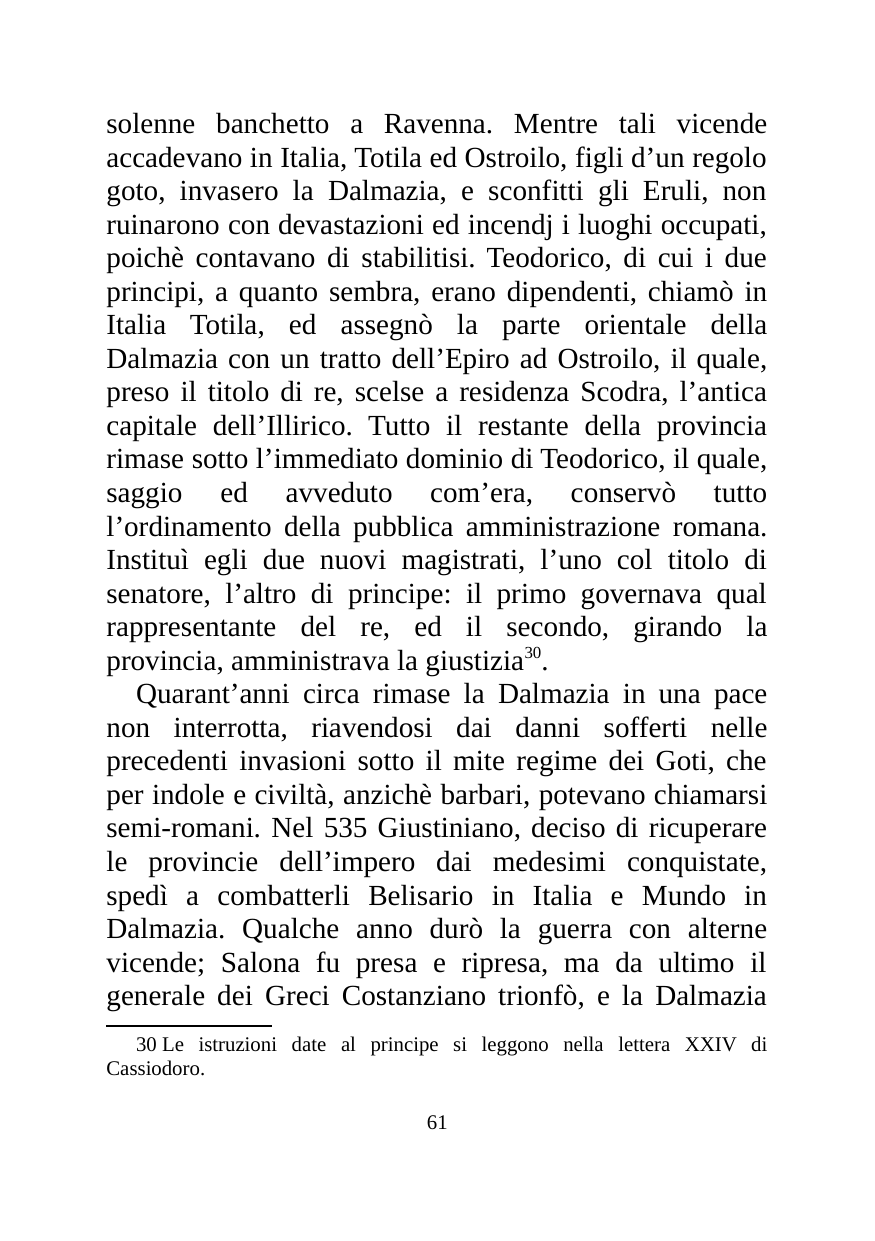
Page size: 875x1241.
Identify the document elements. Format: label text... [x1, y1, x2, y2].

text Le istruzioni date al principe si leggono nella lettera XXIV di Cassiodoro. [106, 1032, 768, 1080]
text Quarant’anni circa rimase la Dalmazia in una pace non interrotta, riavendosi dai danni sofferti nelle precedenti invasioni sotto il mite regime dei Goti, che per indole e civiltà, anzichè barbari, potevano chiamarsi semi-romani. Nel 535 Giustiniano, deciso di ricuperare le provincie dell’impero dai medesimi conquistate, spedì a combatterli Belisario in Italia e Mundo in Dalmazia. Qualche anno durò la guerra con alterne vicende; Salona fu presa e ripresa, ma da ultimo il generale dei Greci Costanziano trionfò, e la Dalmazia [106, 676, 768, 1012]
text solenne banchetto a Ravenna. Mentre tali vicende accadevano in Italia, Totila ed Ostroilo, figli d’un regolo goto, invasero la Dalmazia, e sconfitti gli Eruli, non ruinarono con devastazioni ed incendj i luoghi occupati, poichè contavano di stabilitisi. Teodorico, di cui i due principi, a quanto sembra, erano dipendenti, chiamò in Italia Totila, ed assegnò la parte orientale della Dalmazia con un tratto dell’Epiro ad Ostroilo, il quale, preso il titolo di re, scelse a residenza Scodra, l’antica capitale dell’Illirico. Tutto il restante della provincia rimase sotto l’immediato dominio di Teodorico, il quale, saggio ed avveduto com’era, conservò tutto l’ordinamento della pubblica amministrazione romana. Instituì egli due nuovi magistrati, l’uno col titolo di senatore, l’altro di principe: il primo governava qual rappresentante del re, ed il secondo, girando la provincia, amministrava la giustizia. [106, 106, 768, 676]
